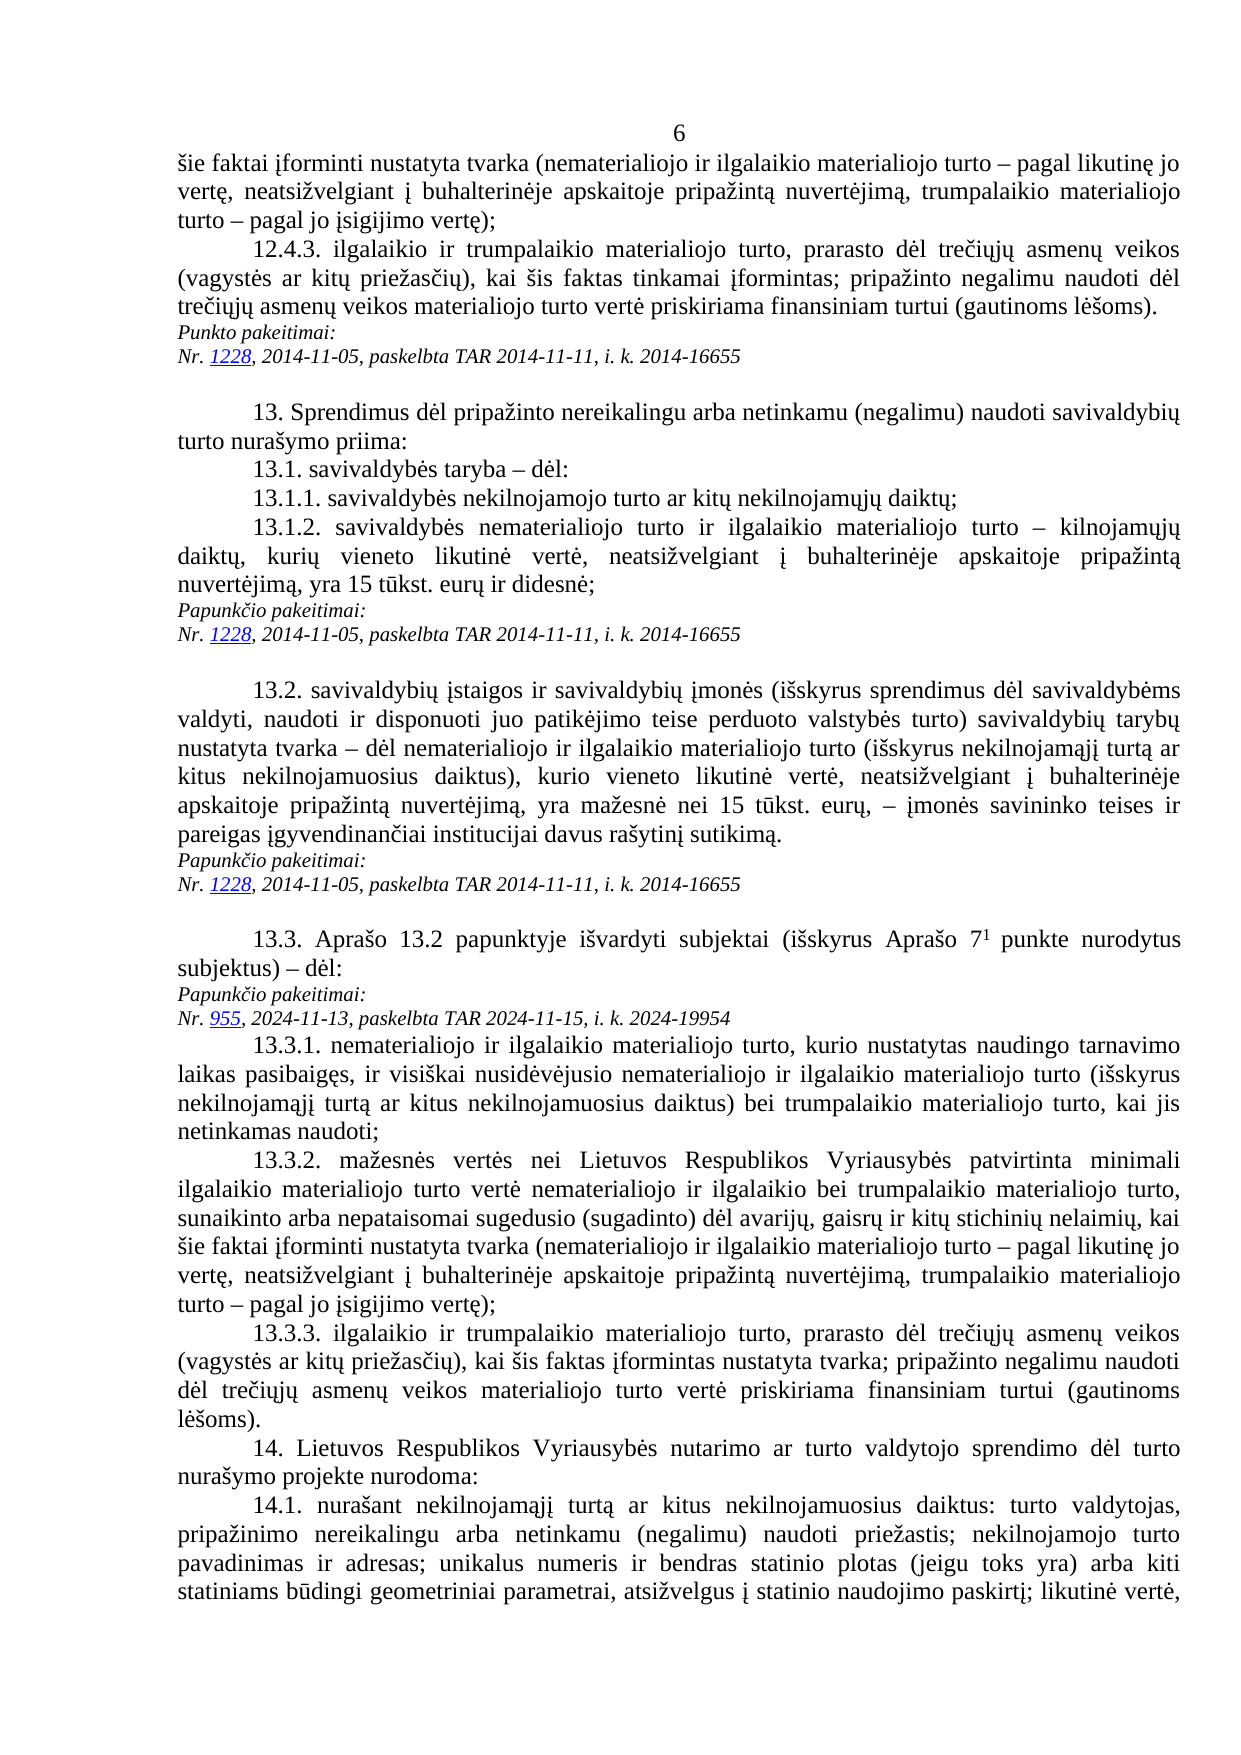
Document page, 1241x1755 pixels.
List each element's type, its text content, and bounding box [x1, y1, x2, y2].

text 13.2. savivaldybių įstaigos ir savivaldybių įmonės (išskyrus sprendimus dėl savivaldybėms valdyti, naudoti ir disponuoti juo patikėjimo teise perduoto valstybės turto) savivaldybių tarybų nustatyta tvarka – dėl nematerialiojo ir ilgalaikio materialiojo turto (išskyrus nekilnojamąjį turtą ar kitus nekilnojamuosius daiktus), kurio vieneto likutinė vertė, neatsižvelgiant į buhalterinėje apskaitoje pripažintą nuvertėjimą, yra mažesnė nei 15 tūkst. eurų, – įmonės savininko teises ir pareigas įgyvendinančiai institucijai davus rašytinį sutikimą. [177, 675, 1181, 848]
text Punkto pakeitimai: [177, 320, 1181, 344]
text Papunkčio pakeitimai: [177, 848, 1181, 872]
text Papunkčio pakeitimai: [177, 598, 1181, 622]
text 13.1.2. savivaldybės nematerialiojo turto ir ilgalaikio materialiojo turto – kilnojamųjų daiktų, kurių vieneto likutinė vertė, neatsižvelgiant į buhalterinėje apskaitoje pripažintą nuvertėjimą, yra 15 tūkst. eurų ir didesnė; [177, 512, 1181, 598]
text 13.1. savivaldybės taryba – dėl: [177, 454, 1181, 483]
text 13.3. Aprašo 13.2 papunktyje išvardyti subjektai (išskyrus Aprašo 71 punkte nurodytus subjektus) – dėl: [177, 924, 1181, 982]
text šie faktai įforminti nustatyta tvarka (nematerialiojo ir ilgalaikio materialiojo turto – pagal likutinę jo vertę, neatsižvelgiant į buhalterinėje apskaitoje pripažintą nuvertėjimą, trumpalaikio materialiojo turto – pagal jo įsigijimo vertę); [177, 148, 1181, 234]
text Nr. 1228, 2014-11-05, paskelbta TAR 2014-11-11, i. k. 2014-16655 [177, 622, 1181, 646]
text 13. Sprendimus dėl pripažinto nereikalingu arba netinkamu (negalimu) naudoti savivaldybių turto nurašymo priima: [177, 397, 1181, 454]
text 13.3.1. nematerialiojo ir ilgalaikio materialiojo turto, kurio nustatytas naudingo tarnavimo laikas pasibaigęs, ir visiškai nusidėvėjusio nematerialiojo ir ilgalaikio materialiojo turto (išskyrus nekilnojamąjį turtą ar kitus nekilnojamuosius daiktus) bei trumpalaikio materialiojo turto, kai jis netinkamas naudoti; [177, 1030, 1181, 1145]
text 14. Lietuvos Respublikos Vyriausybės nutarimo ar turto valdytojo sprendimo dėl turto nurašymo projekte nurodoma: [177, 1433, 1181, 1490]
text Nr. 1228, 2014-11-05, paskelbta TAR 2014-11-11, i. k. 2014-16655 [177, 344, 1181, 368]
text 14.1. nurašant nekilnojamąjį turtą ar kitus nekilnojamuosius daiktus: turto valdytojas, pripažinimo nereikalingu arba netinkamu (negalimu) naudoti priežastis; nekilnojamojo turto pavadinimas ir adresas; unikalus numeris ir bendras statinio plotas (jeigu toks yra) arba kiti statiniams būdingi geometriniai parametrai, atsižvelgus į statinio naudojimo paskirtį; likutinė vertė, [177, 1490, 1181, 1605]
text Nr. 1228, 2014-11-05, paskelbta TAR 2014-11-11, i. k. 2014-16655 [177, 872, 1181, 896]
text Papunkčio pakeitimai: [177, 982, 1181, 1006]
text 13.3.3. ilgalaikio ir trumpalaikio materialiojo turto, prarasto dėl trečiųjų asmenų veikos (vagystės ar kitų priežasčių), kai šis faktas įformintas nustatyta tvarka; pripažinto negalimu naudoti dėl trečiųjų asmenų veikos materialiojo turto vertė priskiriama finansiniam turtui (gautinoms lėšoms). [177, 1318, 1181, 1433]
text Nr. 955, 2024-11-13, paskelbta TAR 2024-11-15, i. k. 2024-19954 [177, 1006, 1181, 1030]
text 13.3.2. mažesnės vertės nei Lietuvos Respublikos Vyriausybės patvirtinta minimali ilgalaikio materialiojo turto vertė nematerialiojo ir ilgalaikio bei trumpalaikio materialiojo turto, sunaikinto arba nepataisomai sugedusio (sugadinto) dėl avarijų, gaisrų ir kitų stichinių nelaimių, kai šie faktai įforminti nustatyta tvarka (nematerialiojo ir ilgalaikio materialiojo turto – pagal likutinę jo vertę, neatsižvelgiant į buhalterinėje apskaitoje pripažintą nuvertėjimą, trumpalaikio materialiojo turto – pagal jo įsigijimo vertę); [177, 1145, 1181, 1318]
text 12.4.3. ilgalaikio ir trumpalaikio materialiojo turto, prarasto dėl trečiųjų asmenų veikos (vagystės ar kitų priežasčių), kai šis faktas tinkamai įformintas; pripažinto negalimu naudoti dėl trečiųjų asmenų veikos materialiojo turto vertė priskiriama finansiniam turtui (gautinoms lėšoms). [177, 234, 1181, 320]
text 13.1.1. savivaldybės nekilnojamojo turto ar kitų nekilnojamųjų daiktų; [177, 483, 1181, 512]
